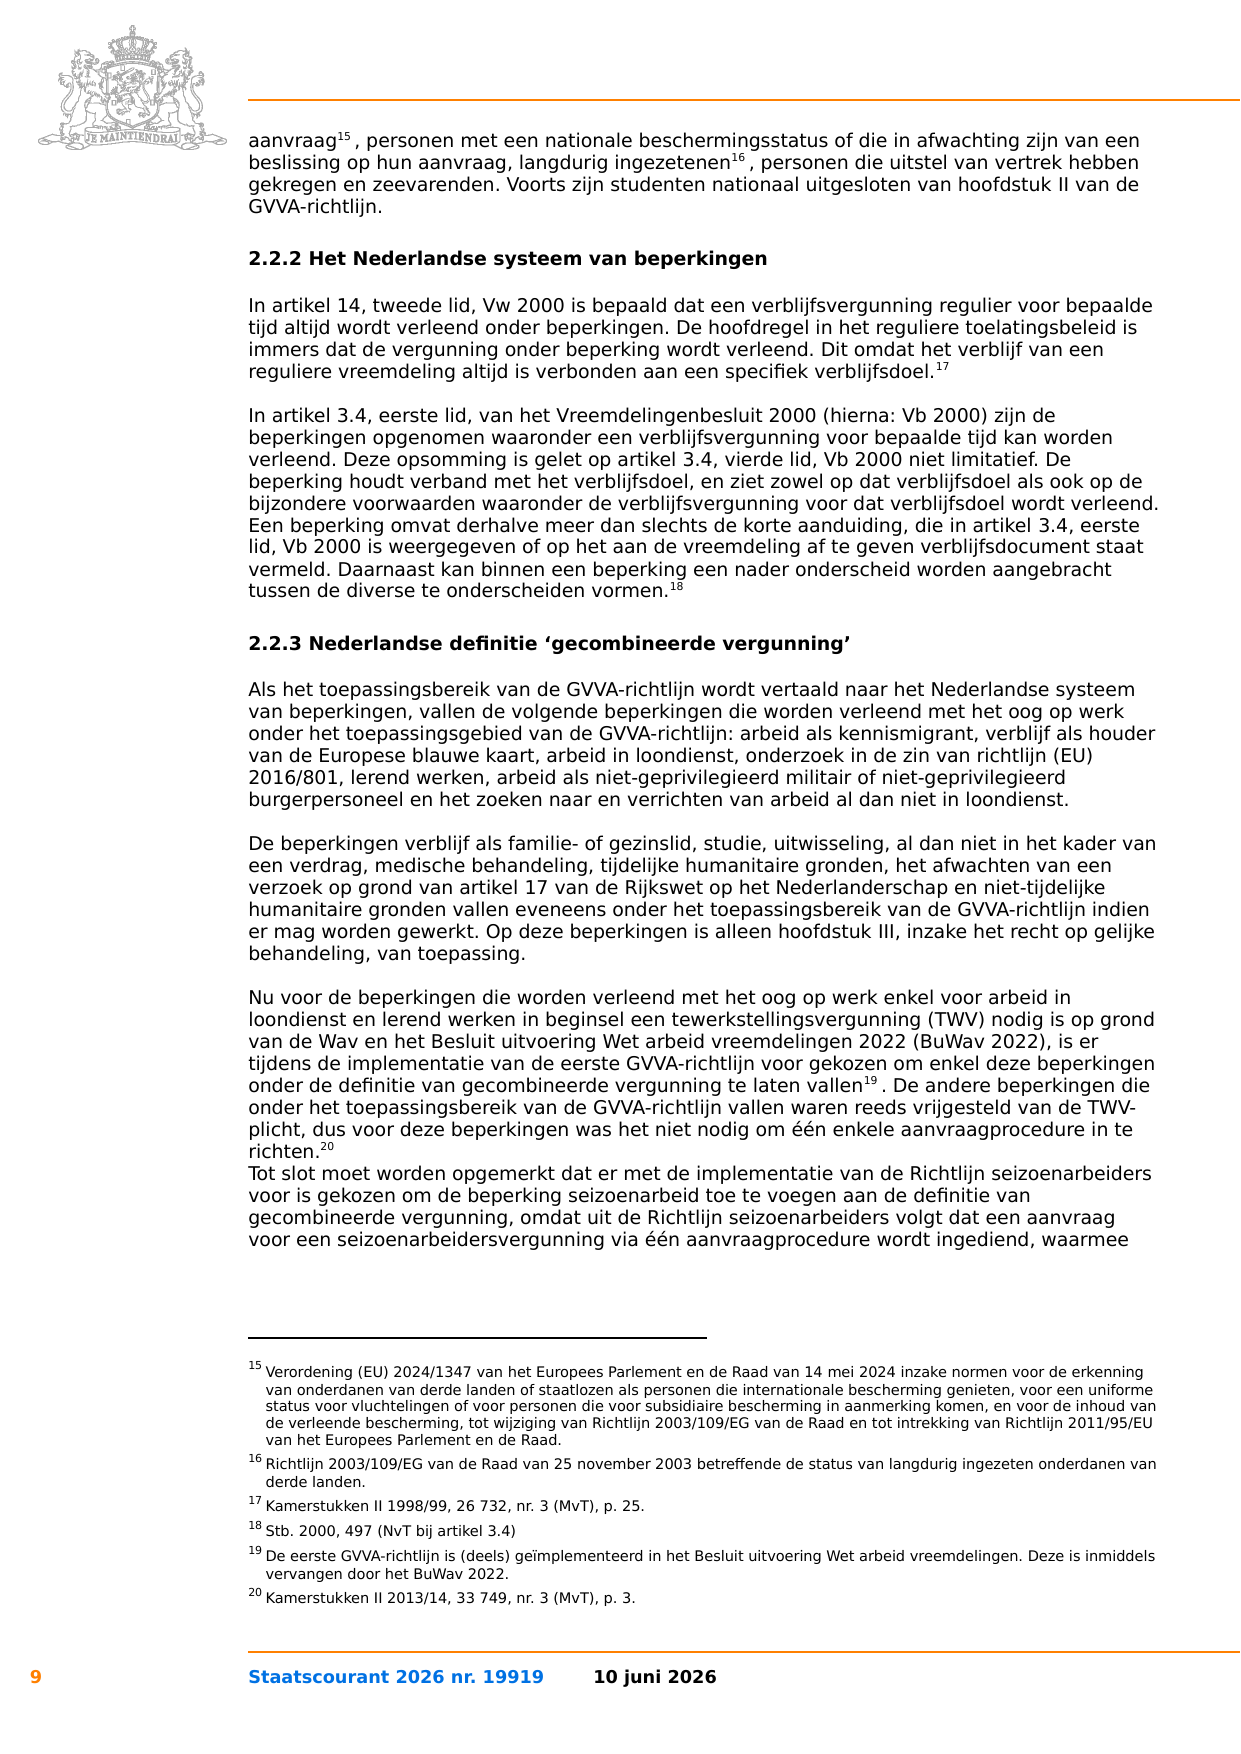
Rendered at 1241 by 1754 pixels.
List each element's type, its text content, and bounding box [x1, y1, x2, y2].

subtitle 2.2.3 Nederlandse definitie ‘gecombineerde vergunning’ [248, 632, 1163, 654]
text Kamerstukken II 2013/14, 33 749, nr. 3 (MvT), p. 3. [248, 1586, 1163, 1608]
text In artikel 14, tweede lid, Vw 2000 is bepaald dat een verblijfsvergunning regulier voor bepaalde tijd altijd wordt verleend onder beperkingen. De hoofdregel in het reguliere toelatingsbeleid is immers dat de vergunning onder beperking wordt verleend. Dit omdat het verblijf van een reguliere vreemdeling altijd is verbonden aan een specifiek verblijfsdoel. [248, 295, 1163, 383]
text Tevens is de GVVA-richtlijn niet van toepassing op gezinsleden van burgers van de Unie, sommige derdelanders en hun gezinsleden met recht van vrij verkeer, personen met tijdelijke bescherming of die in afwachting zijn van een beslissing op hun aanvraag, personen die internationale bescherming genieten of die in afwachting zijn van een beslissing op hun aanvraag, personen met een nationale beschermingsstatus of die in afwachting zijn van een beslissing op hun aanvraag, langdurig ingezetenen, personen die uitstel van vertrek hebben gekregen en zeevarenden. Voorts zijn studenten nationaal uitgesloten van hoofdstuk II van de GVVA-richtlijn. [248, 130, 1163, 218]
text Tot slot moet worden opgemerkt dat er met de implementatie van de Richtlijn seizoenarbeiders voor is gekozen om de beperking seizoenarbeid toe te voegen aan de definitie van gecombineerde vergunning, omdat uit de Richtlijn seizoenarbeiders volgt dat een aanvraag voor een seizoenarbeidersvergunning via één aanvraagprocedure wordt ingediend, waarmee [248, 1163, 1163, 1273]
text Richtlijn 2003/109/EG van de Raad van 25 november 2003 betreffende de status van langdurig ingezeten onderdanen van derde landen. [248, 1452, 1163, 1491]
picture [38, 25, 227, 150]
text Kamerstukken II 1998/99, 26 732, nr. 3 (MvT), p. 25. [248, 1494, 1163, 1516]
text De beperkingen verblijf als familie- of gezinslid, studie, uitwisseling, al dan niet in het kader van een verdrag, medische behandeling, tijdelijke humanitaire gronden, het afwachten van een verzoek op grond van artikel 17 van de Rijkswet op het Nederlanderschap en niet-tijdelijke humanitaire gronden vallen eveneens onder het toepassingsbereik van de GVVA-richtlijn indien er mag worden gewerkt. Op deze beperkingen is alleen hoofdstuk III, inzake het recht op gelijke behandeling, van toepassing. [248, 833, 1163, 965]
text Stb. 2000, 497 (NvT bij artikel 3.4) [248, 1519, 1163, 1541]
text De eerste GVVA-richtlijn is (deels) geïmplementeerd in het Besluit uitvoering Wet arbeid vreemdelingen. Deze is inmiddels vervangen door het BuWav 2022. [248, 1544, 1163, 1583]
text Als het toepassingsbereik van de GVVA-richtlijn wordt vertaald naar het Nederlandse systeem van beperkingen, vallen de volgende beperkingen die worden verleend met het oog op werk onder het toepassingsgebied van de GVVA-richtlijn: arbeid als kennismigrant, verblijf als houder van de Europese blauwe kaart, arbeid in loondienst, onderzoek in de zin van richtlijn (EU) 2016/801, lerend werken, arbeid als niet-geprivilegieerd militair of niet-geprivilegieerd burgerpersoneel en het zoeken naar en verrichten van arbeid al dan niet in loondienst. [248, 679, 1163, 811]
subtitle 2.2.2 Het Nederlandse systeem van beperkingen [248, 248, 1163, 270]
text Verordening (EU) 2024/1347 van het Europees Parlement en de Raad van 14 mei 2024 inzake normen voor de erkenning van onderdanen van derde landen of staatlozen als personen die internationale bescherming genieten, voor een uniforme status voor vluchtelingen of voor personen die voor subsidiaire bescherming in aanmerking komen, en voor de inhoud van de verleende bescherming, tot wijziging van Richtlijn 2003/109/EG van de Raad en tot intrekking van Richtlijn 2011/95/EU van het Europees Parlement en de Raad. [248, 1359, 1163, 1449]
text Nu voor de beperkingen die worden verleend met het oog op werk enkel voor arbeid in loondienst en lerend werken in beginsel een tewerkstellingsvergunning (TWV) nodig is op grond van de Wav en het Besluit uitvoering Wet arbeid vreemdelingen 2022 (BuWav 2022), is er tijdens de implementatie van de eerste GVVA-richtlijn voor gekozen om enkel deze beperkingen onder de definitie van gecombineerde vergunning te laten vallen. De andere beperkingen die onder het toepassingsbereik van de GVVA-richtlijn vallen waren reeds vrijgesteld van de TWV-plicht, dus voor deze beperkingen was het niet nodig om één enkele aanvraagprocedure in te richten. [248, 987, 1163, 1163]
text In artikel 3.4, eerste lid, van het Vreemdelingenbesluit 2000 (hierna: Vb 2000) zijn de beperkingen opgenomen waaronder een verblijfsvergunning voor bepaalde tijd kan worden verleend. Deze opsomming is gelet op artikel 3.4, vierde lid, Vb 2000 niet limitatief. De beperking houdt verband met het verblijfsdoel, en ziet zowel op dat verblijfsdoel als ook op de bijzondere voorwaarden waaronder de verblijfsvergunning voor dat verblijfsdoel wordt verleend. Een beperking omvat derhalve meer dan slechts de korte aanduiding, die in artikel 3.4, eerste lid, Vb 2000 is weergegeven of op het aan de vreemdeling af te geven verblijfsdocument staat vermeld. Daarnaast kan binnen een beperking een nader onderscheid worden aangebracht tussen de diverse te onderscheiden vormen. [248, 404, 1163, 602]
